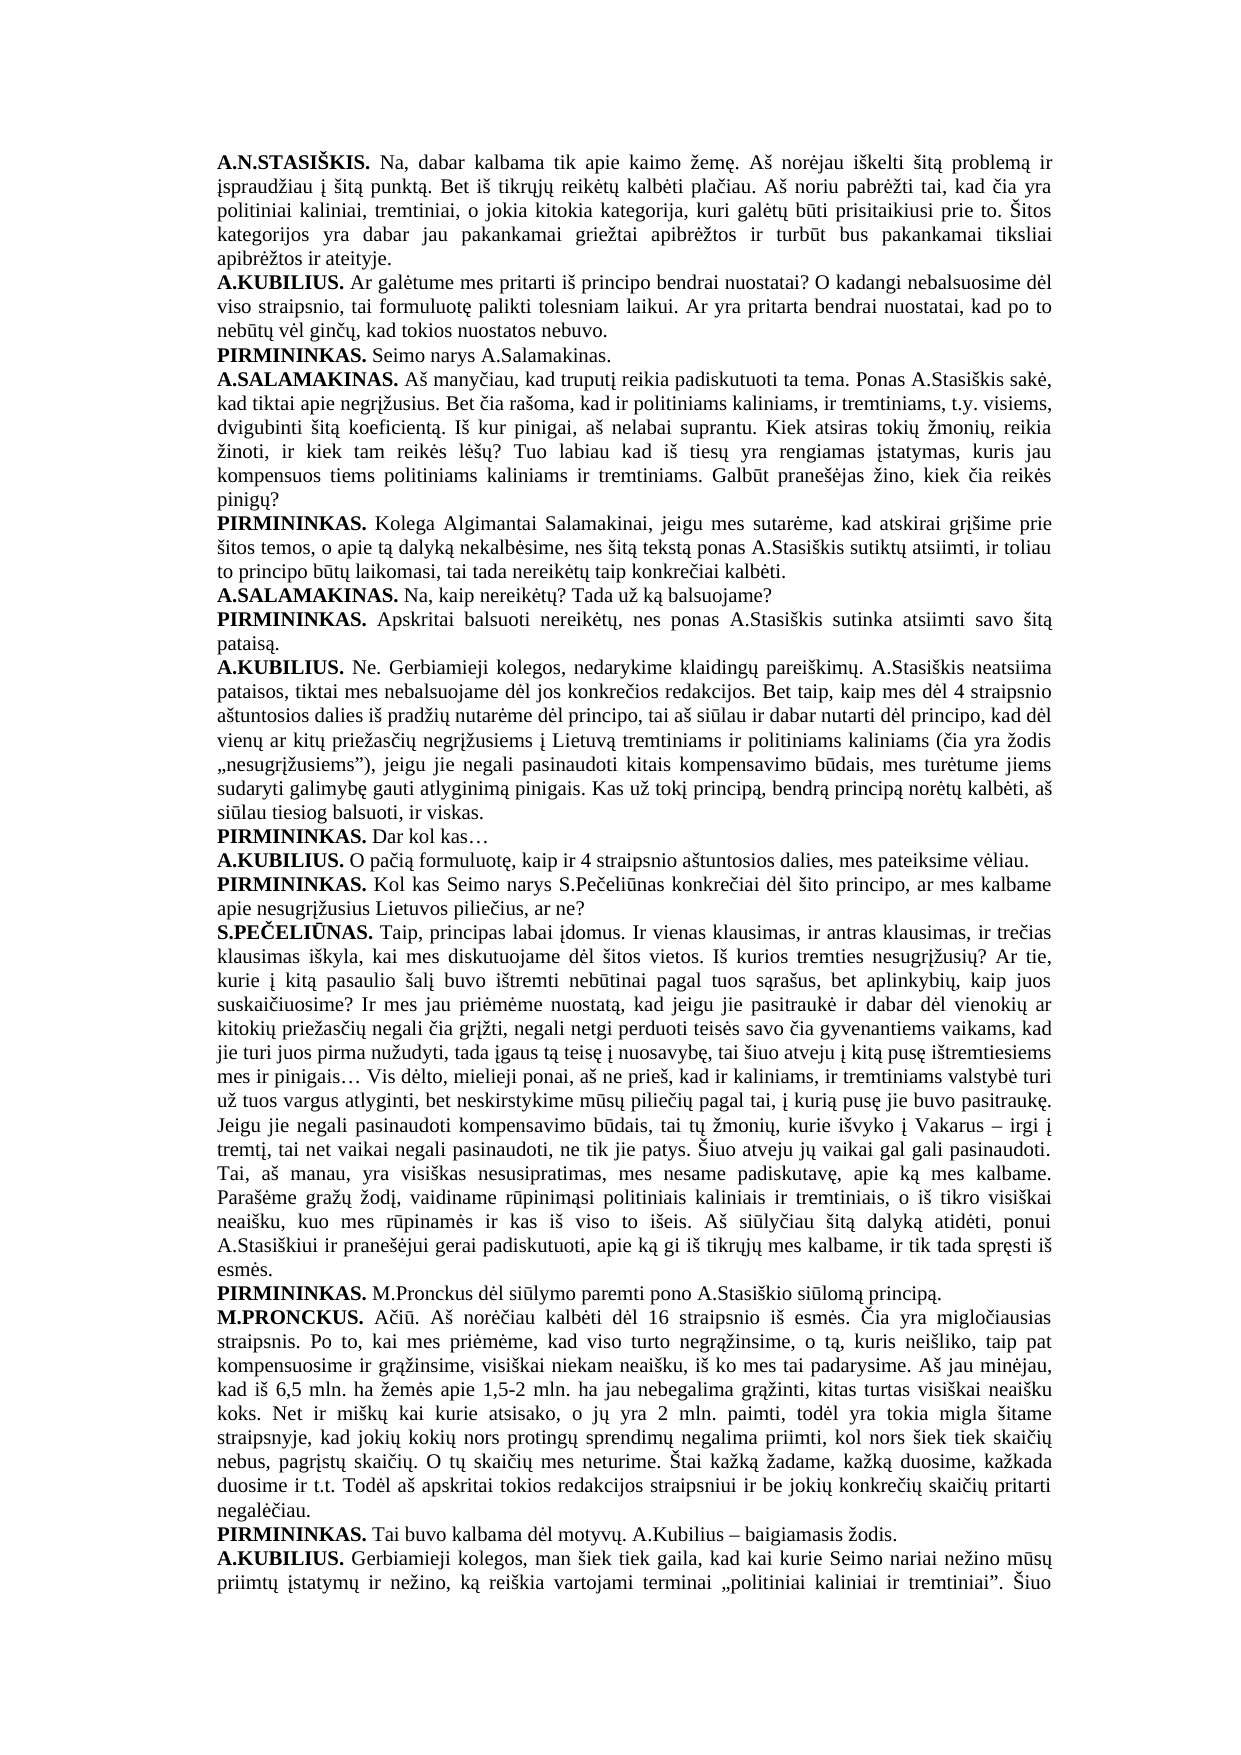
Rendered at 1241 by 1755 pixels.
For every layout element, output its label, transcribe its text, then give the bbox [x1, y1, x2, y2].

text PIRMININKAS. Dar kol kas… [217, 824, 1053, 848]
text A.SALAMAKINAS. Na, kaip nereikėtų? Tada už ką balsuojame? [217, 583, 1053, 607]
text A.KUBILIUS. Ar galėtume mes pritarti iš principo bendrai nuostatai? O kadangi nebalsuosime dėl viso straipsnio, tai formuluotę palikti tolesniam laikui. Ar yra pritarta bendrai nuostatai, kad po to nebūtų vėl ginčų, kad tokios nuostatos nebuvo. [217, 270, 1053, 342]
text PIRMININKAS. M.Pronckus dėl siūlymo paremti pono A.Stasiškio siūlomą principą. [217, 1281, 1053, 1305]
text A.KUBILIUS. Gerbiamieji kolegos, man šiek tiek gaila, kad kai kurie Seimo nariai nežino mūsų priimtų įstatymų ir nežino, ką reiškia vartojami terminai „politiniai kaliniai ir tremtiniai”. Šiuo [217, 1546, 1053, 1594]
text PIRMININKAS. Kolega Algimantai Salamakinai, jeigu mes sutarėme, kad atskirai grįšime prie šitos temos, o apie tą dalyką nekalbėsime, nes šitą tekstą ponas A.Stasiškis sutiktų atsiimti, ir toliau to principo būtų laikomasi, tai tada nereikėtų taip konkrečiai kalbėti. [217, 511, 1053, 583]
text A.KUBILIUS. Ne. Gerbiamieji kolegos, nedarykime klaidingų pareiškimų. A.Stasiškis neatsiima pataisos, tiktai mes nebalsuojame dėl jos konkrečios redakcijos. Bet taip, kaip mes dėl 4 straipsnio aštuntosios dalies iš pradžių nutarėme dėl principo, tai aš siūlau ir dabar nutarti dėl principo, kad dėl vienų ar kitų priežasčių negrįžusiems į Lietuvą tremtiniams ir politiniams kaliniams (čia yra žodis „nesugrįžusiems”), jeigu jie negali pasinaudoti kitais kompensavimo būdais, mes turėtume jiems sudaryti galimybę gauti atlyginimą pinigais. Kas už tokį principą, bendrą principą norėtų kalbėti, aš siūlau tiesiog balsuoti, ir viskas. [217, 655, 1053, 824]
text PIRMININKAS. Kol kas Seimo narys S.Pečeliūnas konkrečiai dėl šito principo, ar mes kalbame apie nesugrįžusius Lietuvos piliečius, ar ne? [217, 872, 1053, 920]
text A.N.STASIŠKIS. Na, dabar kalbama tik apie kaimo žemę. Aš norėjau iškelti šitą problemą ir įspraudžiau į šitą punktą. Bet iš tikrųjų reikėtų kalbėti plačiau. Aš noriu pabrėžti tai, kad čia yra politiniai kaliniai, tremtiniai, o jokia kitokia kategorija, kuri galėtų būti prisitaikiusi prie to. Šitos kategorijos yra dabar jau pakankamai griežtai apibrėžtos ir turbūt bus pakankamai tiksliai apibrėžtos ir ateityje. [217, 150, 1053, 270]
text PIRMININKAS. Apskritai balsuoti nereikėtų, nes ponas A.Stasiškis sutinka atsiimti savo šitą pataisą. [217, 607, 1053, 655]
text S.PEČELIŪNAS. Taip, principas labai įdomus. Ir vienas klausimas, ir antras klausimas, ir trečias klausimas iškyla, kai mes diskutuojame dėl šitos vietos. Iš kurios tremties nesugrįžusių? Ar tie, kurie į kitą pasaulio šalį buvo ištremti nebūtinai pagal tuos sąrašus, bet aplinkybių, kaip juos suskaičiuosime? Ir mes jau priėmėme nuostatą, kad jeigu jie pasitraukė ir dabar dėl vienokių ar kitokių priežasčių negali čia grįžti, negali netgi perduoti teisės savo čia gyvenantiems vaikams, kad jie turi juos pirma nužudyti, tada įgaus tą teisę į nuosavybę, tai šiuo atveju į kitą pusę ištremtiesiems mes ir pinigais… Vis dėlto, mielieji ponai, aš ne prieš, kad ir kaliniams, ir tremtiniams valstybė turi už tuos vargus atlyginti, bet neskirstykime mūsų piliečių pagal tai, į kurią pusę jie buvo pasitraukę. Jeigu jie negali pasinaudoti kompensavimo būdais, tai tų žmonių, kurie išvyko į Vakarus – irgi į tremtį, tai net vaikai negali pasinaudoti, ne tik jie patys. Šiuo atveju jų vaikai gal gali pasinaudoti. Tai, aš manau, yra visiškas nesusipratimas, mes nesame padiskutavę, apie ką mes kalbame. Parašėme gražų žodį, vaidiname rūpinimąsi politiniais kaliniais ir tremtiniais, o iš tikro visiškai neaišku, kuo mes rūpinamės ir kas iš viso to išeis. Aš siūlyčiau šitą dalyką atidėti, ponui A.Stasiškiui ir pranešėjui gerai padiskutuoti, apie ką gi iš tikrųjų mes kalbame, ir tik tada spręsti iš esmės. [217, 920, 1053, 1281]
text PIRMININKAS. Tai buvo kalbama dėl motyvų. A.Kubilius – baigiamasis žodis. [217, 1522, 1053, 1546]
text A.KUBILIUS. O pačią formuluotę, kaip ir 4 straipsnio aštuntosios dalies, mes pateiksime vėliau. [217, 848, 1053, 872]
text PIRMININKAS. Seimo narys A.Salamakinas. [217, 342, 1053, 367]
text M.PRONCKUS. Ačiū. Aš norėčiau kalbėti dėl 16 straipsnio iš esmės. Čia yra migločiausias straipsnis. Po to, kai mes priėmėme, kad viso turto negrąžinsime, o tą, kuris neišliko, taip pat kompensuosime ir grąžinsime, visiškai niekam neaišku, iš ko mes tai padarysime. Aš jau minėjau, kad iš 6,5 mln. ha žemės apie 1,5-2 mln. ha jau nebegalima grąžinti, kitas turtas visiškai neaišku koks. Net ir miškų kai kurie atsisako, o jų yra 2 mln. paimti, todėl yra tokia migla šitame straipsnyje, kad jokių kokių nors protingų sprendimų negalima priimti, kol nors šiek tiek skaičių nebus, pagrįstų skaičių. O tų skaičių mes neturime. Štai kažką žadame, kažką duosime, kažkada duosime ir t.t. Todėl aš apskritai tokios redakcijos straipsniui ir be jokių konkrečių skaičių pritarti negalėčiau. [217, 1305, 1053, 1522]
text A.SALAMAKINAS. Aš manyčiau, kad truputį reikia padiskutuoti ta tema. Ponas A.Stasiškis sakė, kad tiktai apie negrįžusius. Bet čia rašoma, kad ir politiniams kaliniams, ir tremtiniams, t.y. visiems, dvigubinti šitą koeficientą. Iš kur pinigai, aš nelabai suprantu. Kiek atsiras tokių žmonių, reikia žinoti, ir kiek tam reikės lėšų? Tuo labiau kad iš tiesų yra rengiamas įstatymas, kuris jau kompensuos tiems politiniams kaliniams ir tremtiniams. Galbūt pranešėjas žino, kiek čia reikės pinigų? [217, 367, 1053, 511]
